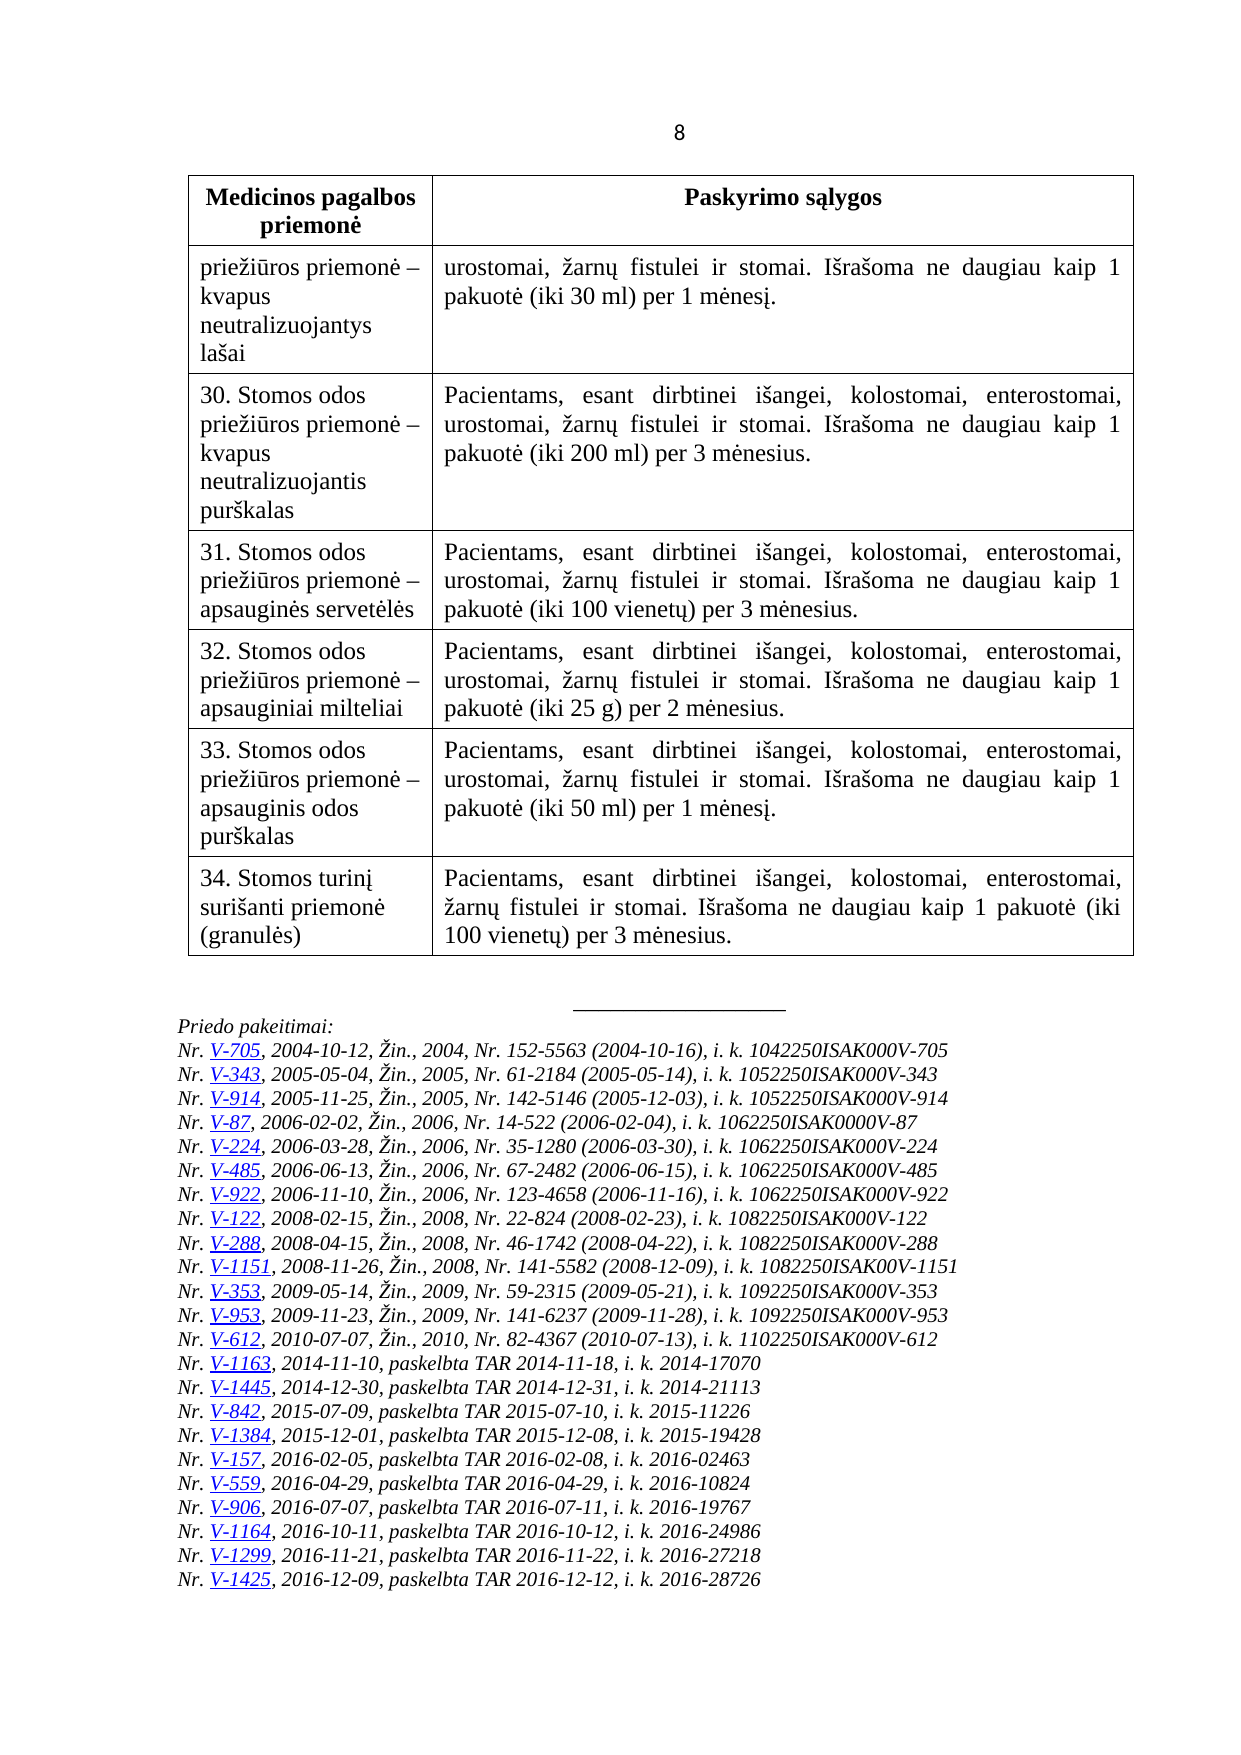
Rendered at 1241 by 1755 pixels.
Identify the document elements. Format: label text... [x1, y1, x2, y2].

table_header Paskyrimo sąlygos [433, 176, 1133, 245]
text Nr. V-288, 2008-04-15, Žin., 2008, Nr. 46-1742 (2008-04-22), i. k. 1082250ISAK000V-288 [177, 1230, 1181, 1254]
text Nr. V-353, 2009-05-14, Žin., 2009, Nr. 59-2315 (2009-05-21), i. k. 1092250ISAK000V-353 [177, 1278, 1181, 1303]
text Nr. V-842, 2015-07-09, paskelbta TAR 2015-07-10, i. k. 2015-11226 [177, 1399, 1181, 1423]
table_cell 31. Stomos odos priežiūros priemonė –apsauginės servetėlės [189, 531, 432, 629]
table_cell urostomai, žarnų fistulei ir stomai. Išrašoma ne daugiau kaip 1 pakuotė (iki 30 ml) per 1 mėnesį. [433, 246, 1133, 373]
text Nr. V-157, 2016-02-05, paskelbta TAR 2016-02-08, i. k. 2016-02463 [177, 1447, 1181, 1471]
text Nr. V-906, 2016-07-07, paskelbta TAR 2016-07-11, i. k. 2016-19767 [177, 1495, 1181, 1519]
text Nr. V-612, 2010-07-07, Žin., 2010, Nr. 82-4367 (2010-07-13), i. k. 1102250ISAK000V-612 [177, 1327, 1181, 1351]
text Nr. V-559, 2016-04-29, paskelbta TAR 2016-04-29, i. k. 2016-10824 [177, 1471, 1181, 1495]
text Nr. V-705, 2004-10-12, Žin., 2004, Nr. 152-5563 (2004-10-16), i. k. 1042250ISAK000V-705 [177, 1038, 1181, 1062]
text Nr. V-224, 2006-03-28, Žin., 2006, Nr. 35-1280 (2006-03-30), i. k. 1062250ISAK000V-224 [177, 1134, 1181, 1158]
table_cell Pacientams, esant dirbtinei išangei, kolostomai, enterostomai, urostomai, žarnų fistulei ir stomai. Išrašoma ne daugiau kaip 1 pakuotė (iki 50 ml) per 1 mėnesį. [433, 729, 1133, 856]
table_cell 34. Stomos turinį surišanti priemonė (granulės) [189, 857, 432, 955]
text Nr. V-922, 2006-11-10, Žin., 2006, Nr. 123-4658 (2006-11-16), i. k. 1062250ISAK000V-922 [177, 1182, 1181, 1206]
table_cell 32. Stomos odos priežiūros priemonė –apsauginiai milteliai [189, 630, 432, 728]
text Nr. V-914, 2005-11-25, Žin., 2005, Nr. 142-5146 (2005-12-03), i. k. 1052250ISAK000V-914 [177, 1086, 1181, 1110]
table_cell 33. Stomos odos priežiūros priemonė –apsauginis odos purškalas [189, 729, 432, 856]
text Nr. V-1164, 2016-10-11, paskelbta TAR 2016-10-12, i. k. 2016-24986 [177, 1519, 1181, 1543]
text Nr. V-1151, 2008-11-26, Žin., 2008, Nr. 141-5582 (2008-12-09), i. k. 1082250ISAK00V-1151 [177, 1254, 1181, 1278]
text Priedo pakeitimai: [177, 1014, 1181, 1038]
text _________________ [177, 985, 1181, 1014]
table_cell 30. Stomos odos priežiūros priemonė –kvapus neutralizuojantis purškalas [189, 374, 432, 530]
table_cell Pacientams, esant dirbtinei išangei, kolostomai, enterostomai, urostomai, žarnų fistulei ir stomai. Išrašoma ne daugiau kaip 1 pakuotė (iki 25 g) per 2 mėnesius. [433, 630, 1133, 728]
text Nr. V-485, 2006-06-13, Žin., 2006, Nr. 67-2482 (2006-06-15), i. k. 1062250ISAK000V-485 [177, 1158, 1181, 1182]
table_cell Pacientams, esant dirbtinei išangei, kolostomai, enterostomai, urostomai, žarnų fistulei ir stomai. Išrašoma ne daugiau kaip 1 pakuotė (iki 100 vienetų) per 3 mėnesius. [433, 531, 1133, 629]
text Nr. V-343, 2005-05-04, Žin., 2005, Nr. 61-2184 (2005-05-14), i. k. 1052250ISAK000V-343 [177, 1062, 1181, 1086]
text Nr. V-953, 2009-11-23, Žin., 2009, Nr. 141-6237 (2009-11-28), i. k. 1092250ISAK000V-953 [177, 1303, 1181, 1327]
table_cell Pacientams, esant dirbtinei išangei, kolostomai, enterostomai, žarnų fistulei ir stomai. Išrašoma ne daugiau kaip 1 pakuotė (iki 100 vienetų) per 3 mėnesius. [433, 857, 1133, 955]
text Nr. V-87, 2006-02-02, Žin., 2006, Nr. 14-522 (2006-02-04), i. k. 1062250ISAK0000V-87 [177, 1110, 1181, 1134]
text Nr. V-1163, 2014-11-10, paskelbta TAR 2014-11-18, i. k. 2014-17070 [177, 1351, 1181, 1375]
text Nr. V-1384, 2015-12-01, paskelbta TAR 2015-12-08, i. k. 2015-19428 [177, 1423, 1181, 1447]
text Nr. V-1445, 2014-12-30, paskelbta TAR 2014-12-31, i. k. 2014-21113 [177, 1375, 1181, 1399]
text Nr. V-122, 2008-02-15, Žin., 2008, Nr. 22-824 (2008-02-23), i. k. 1082250ISAK000V-122 [177, 1206, 1181, 1230]
table_cell Pacientams, esant dirbtinei išangei, kolostomai, enterostomai, urostomai, žarnų fistulei ir stomai. Išrašoma ne daugiau kaip 1 pakuotė (iki 200 ml) per 3 mėnesius. [433, 374, 1133, 530]
table_header Medicinos pagalbos priemonė [189, 176, 432, 245]
text Nr. V-1425, 2016-12-09, paskelbta TAR 2016-12-12, i. k. 2016-28726 [177, 1567, 1181, 1591]
text Nr. V-1299, 2016-11-21, paskelbta TAR 2016-11-22, i. k. 2016-27218 [177, 1543, 1181, 1567]
table_cell priežiūros priemonė –kvapus neutralizuojantys lašai [189, 246, 432, 373]
